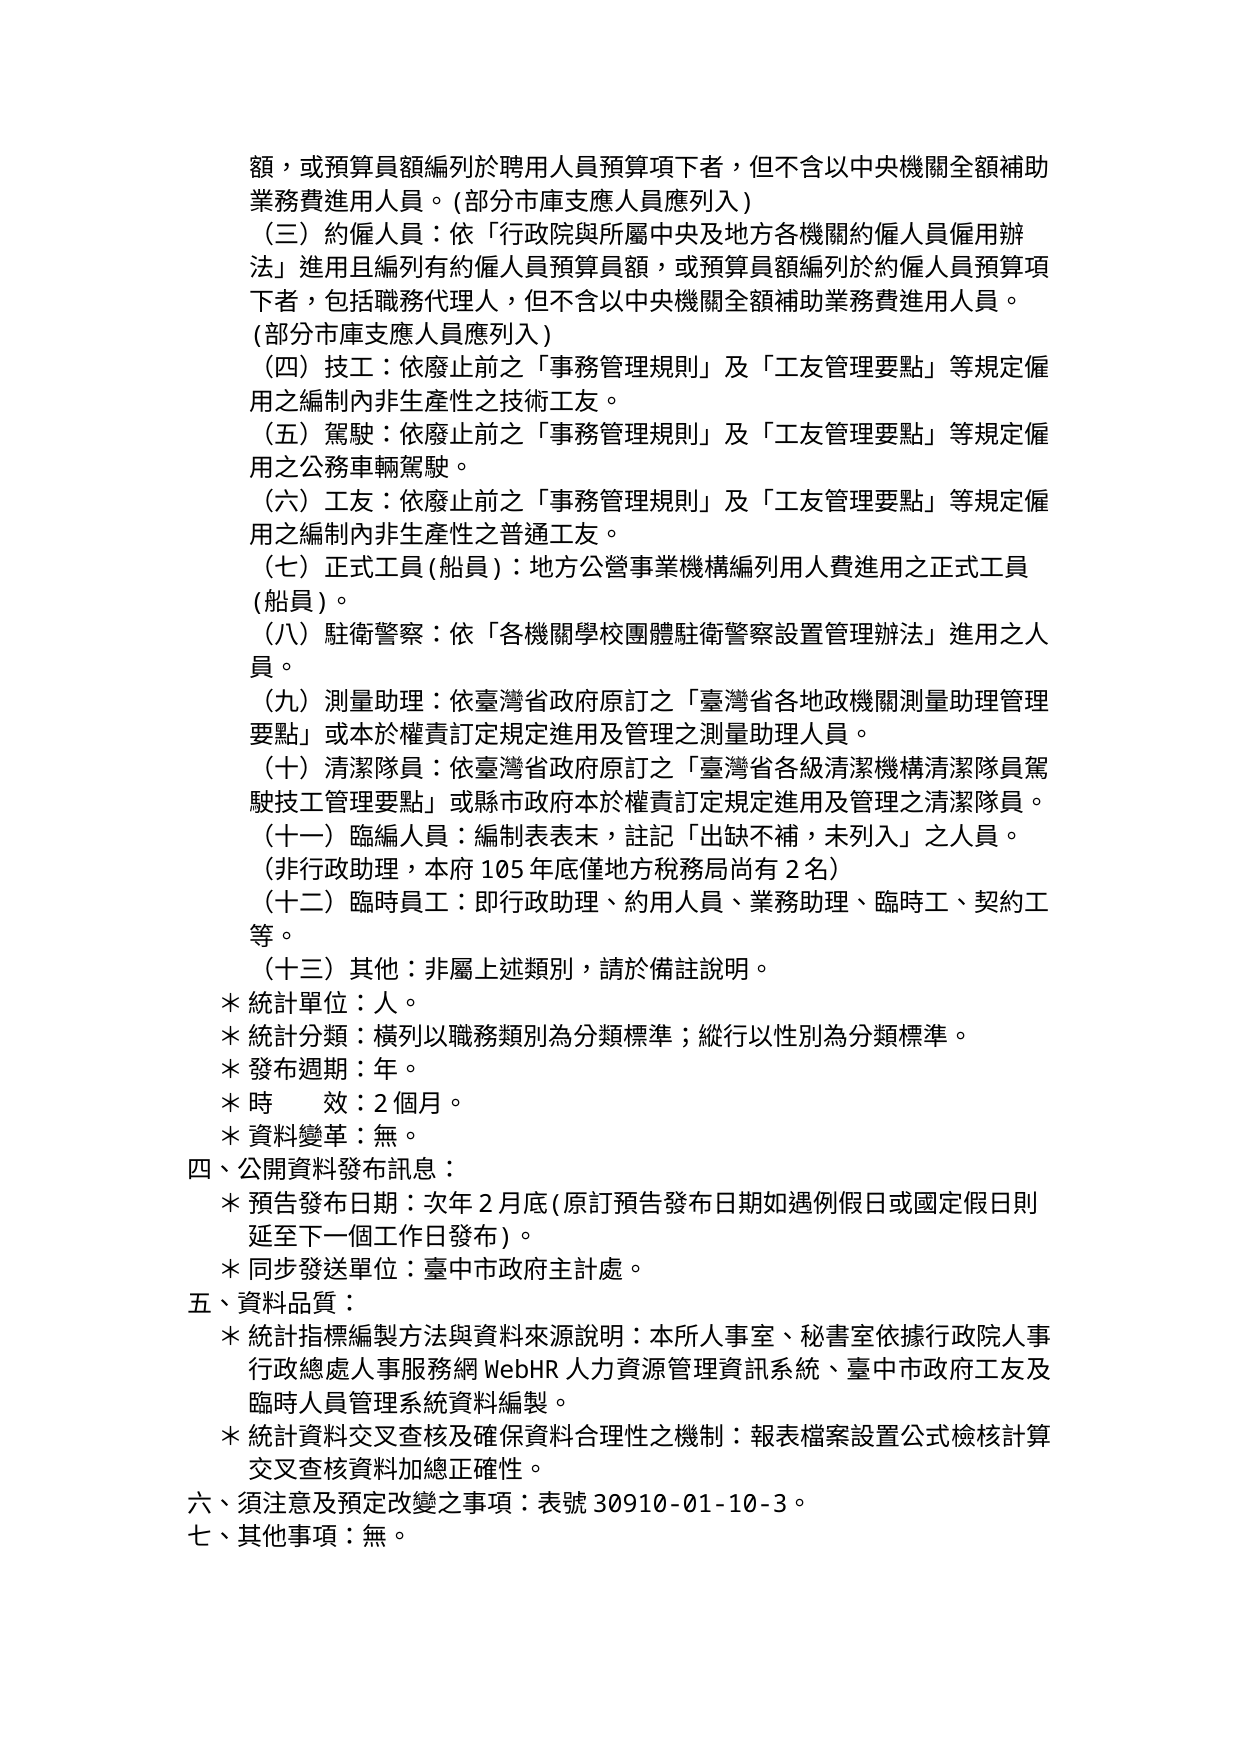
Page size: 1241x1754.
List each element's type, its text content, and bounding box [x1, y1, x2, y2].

text 六、須注意及預定改變之事項：表號30910-01-10-3。 [187, 1485, 1053, 1519]
list 時 效：2個月。 [218, 1085, 1053, 1119]
table_cell （七）正式工員(船員)：地方公營事業機構編列用人費進用之正式工員(船員)。 [162, 550, 1062, 617]
table_cell （十三）其他：非屬上述類別，請於備註說明。 [162, 952, 1062, 985]
list 同步發送單位：臺中市政府主計處。 [218, 1252, 1053, 1285]
list 統計分類：橫列以職務類別為分類標準；縱行以性別為分類標準。 [218, 1019, 1053, 1052]
table_cell （十二）臨時員工：即行政助理、約用人員、業務助理、臨時工、契約工等。 [162, 885, 1062, 952]
list 預告發布日期：次年2月底(原訂預告發布日期如遇例假日或國定假日則延至下一個工作日發布)。 [218, 1185, 1053, 1252]
table_cell （三）約僱人員：依「行政院與所屬中央及地方各機關約僱人員僱用辦法」進用且編列有約僱人員預算員額，或預算員額編列於約僱人員預算項下者，包括職務代理人，但不含以中央機關全額補助業務費進用人員。(部分市庫支應人員應列入) [162, 217, 1062, 350]
list 統計單位：人。 [218, 985, 1053, 1019]
table_cell （十）清潔隊員：依臺灣省政府原訂之「臺灣省各級清潔機構清潔隊員駕駛技工管理要點」或縣市政府本於權責訂定規定進用及管理之清潔隊員。 [162, 751, 1062, 818]
table_cell 額，或預算員額編列於聘用人員預算項下者，但不含以中央機關全額補助業務費進用人員。(部分市庫支應人員應列入) [162, 150, 1062, 217]
text 四、公開資料發布訊息： [187, 1152, 1053, 1185]
table_cell （九）測量助理：依臺灣省政府原訂之「臺灣省各地政機關測量助理管理要點」或本於權責訂定規定進用及管理之測量助理人員。 [162, 683, 1062, 751]
text 七、其他事項：無。 [187, 1519, 1053, 1552]
table_cell （十一）臨編人員：編制表表末，註記「出缺不補，未列入」之人員。（非行政助理，本府105年底僅地方稅務局尚有2名） [162, 818, 1062, 885]
table_cell （六）工友：依廢止前之「事務管理規則」及「工友管理要點」等規定僱用之編制內非生產性之普通工友。 [162, 483, 1062, 550]
table_cell （五）駕駛：依廢止前之「事務管理規則」及「工友管理要點」等規定僱用之公務車輛駕駛。 [162, 417, 1062, 483]
text 五、資料品質： [187, 1285, 1053, 1319]
list 統計資料交叉查核及確保資料合理性之機制：報表檔案設置公式檢核計算，交叉查核資料加總正確性。 [218, 1419, 1053, 1485]
table_cell （八）駐衛警察：依「各機關學校團體駐衛警察設置管理辦法」進用之人員。 [162, 617, 1062, 683]
list 發布週期：年。 [218, 1052, 1053, 1085]
table_cell （四）技工：依廢止前之「事務管理規則」及「工友管理要點」等規定僱用之編制內非生產性之技術工友。 [162, 350, 1062, 417]
list 資料變革：無。 [218, 1119, 1053, 1152]
list 統計指標編製方法與資料來源說明：本所人事室、秘書室依據行政院人事行政總處人事服務網WebHR人力資源管理資訊系統、臺中市政府工友及臨時人員管理系統資料編製。 [218, 1319, 1053, 1419]
